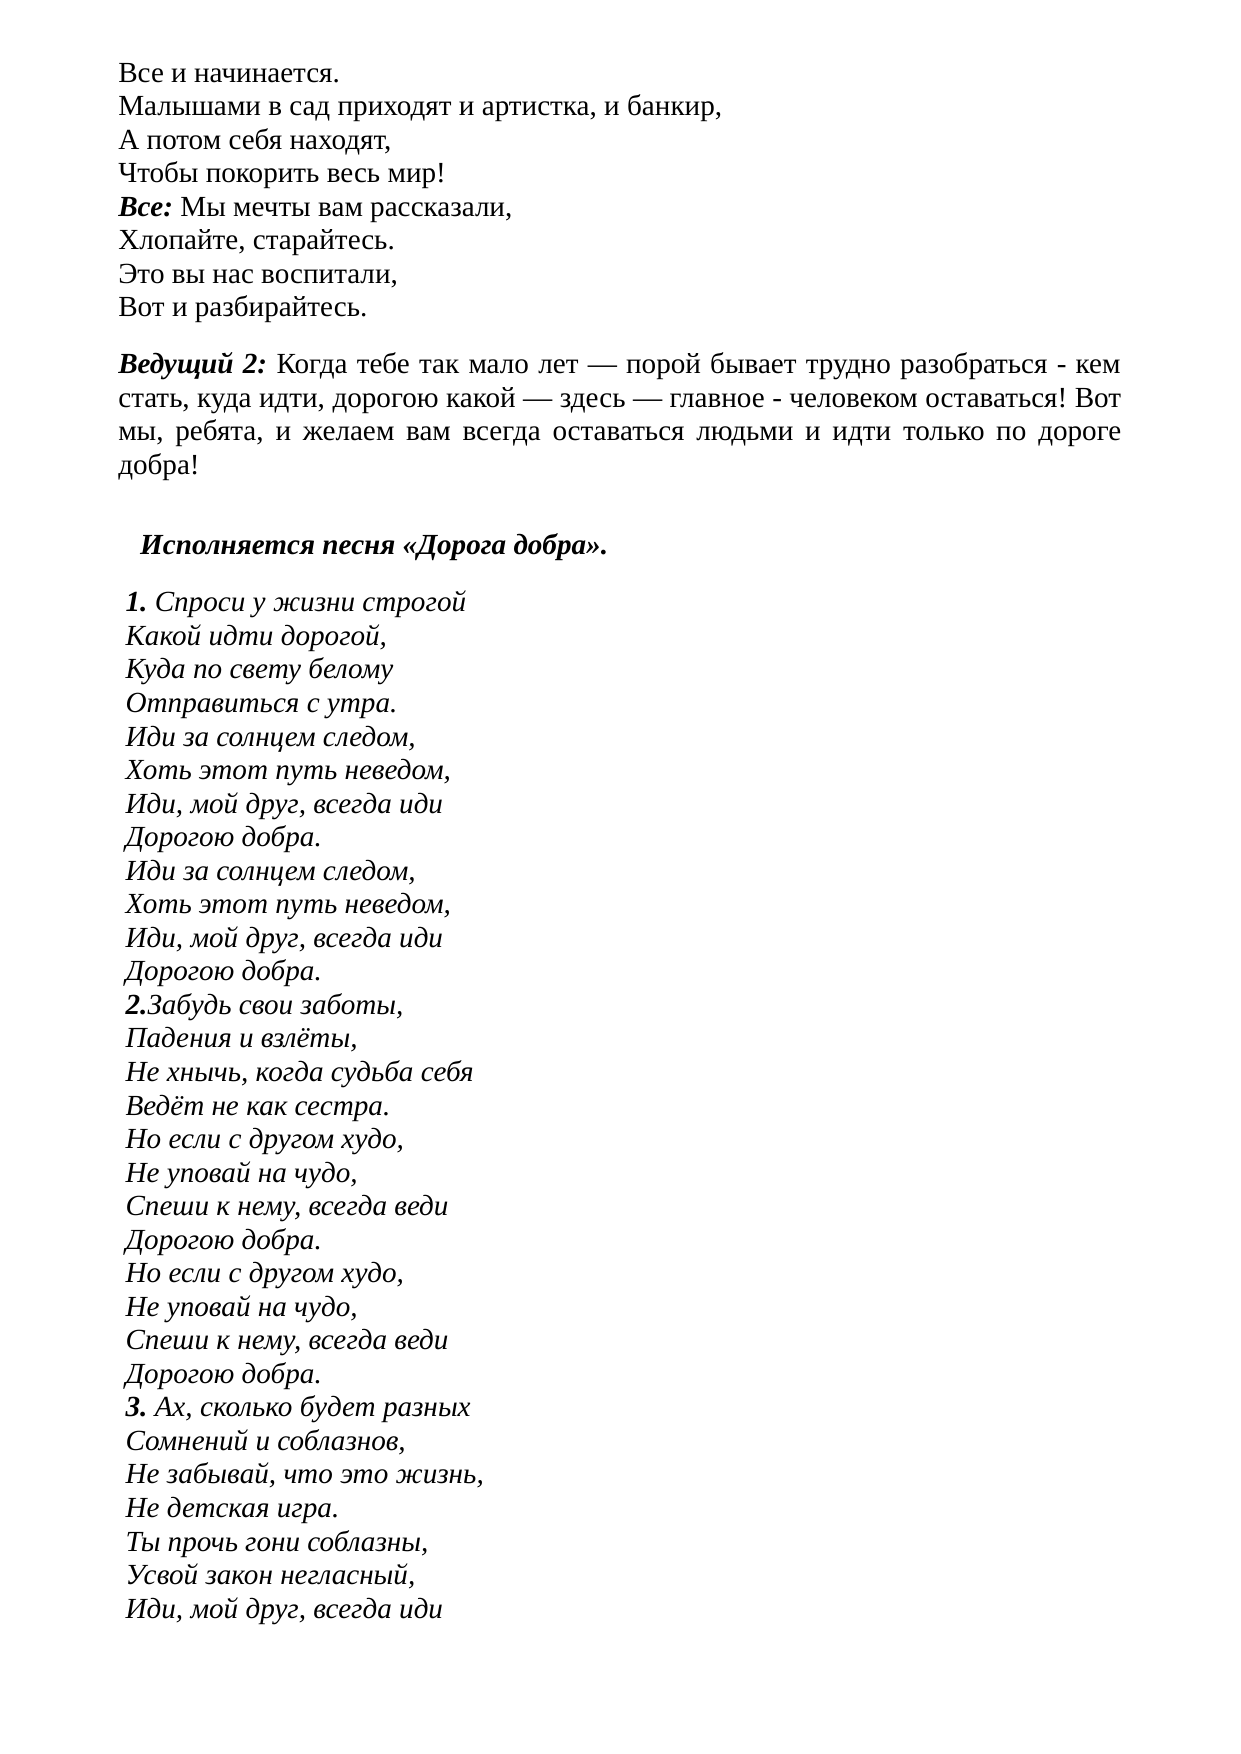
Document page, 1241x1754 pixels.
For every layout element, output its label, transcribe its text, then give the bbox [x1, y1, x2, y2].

text Дорогою добра. [118, 819, 1122, 853]
text Сомнений и соблазнов, [118, 1423, 1122, 1457]
text Отправиться с утра. [118, 685, 1122, 719]
text Падения и взлёты, [118, 1021, 1122, 1054]
text Спеши к нему, всегда веди [118, 1322, 1122, 1356]
text Исполняется песня «Дорога добра». [118, 527, 1122, 561]
text Чтобы покорить весь мир! [118, 155, 1122, 189]
text Все: Мы мечты вам рассказали, [118, 189, 1122, 222]
text Какой идти дорогой, [118, 618, 1122, 652]
text Не уповай на чудо, [118, 1155, 1122, 1188]
text 2.Забудь свои заботы, [118, 987, 1122, 1021]
text Хлопайте, старайтесь. [118, 222, 1122, 256]
text 1. Спроси у жизни строгой [118, 584, 1122, 618]
text Дорогою добра. [118, 953, 1122, 987]
text Куда по свету белому [118, 652, 1122, 685]
text Малышами в сад приходят и артистка, и банкир, [118, 88, 1122, 122]
text Это вы нас воспитали, [118, 256, 1122, 289]
text Вот и разбирайтесь. [118, 289, 1122, 323]
text Не хнычь, когда судьба себя [118, 1054, 1122, 1088]
text Но если с другом худо, [118, 1255, 1122, 1289]
text Но если с другом худо, [118, 1121, 1122, 1155]
text Хоть этот путь неведом, [118, 752, 1122, 786]
text Иди за солнцем следом, [118, 853, 1122, 886]
text Дорогою добра. [118, 1356, 1122, 1389]
text Иди, мой друг, всегда иди [118, 786, 1122, 819]
text Иди за солнцем следом, [118, 719, 1122, 752]
text Спеши к нему, всегда веди [118, 1188, 1122, 1222]
text Все и начинается. [118, 55, 1122, 88]
text Усвой закон негласный, [118, 1557, 1122, 1591]
text Хоть этот путь неведом, [118, 886, 1122, 920]
text Не уповай на чудо, [118, 1289, 1122, 1322]
text А потом себя находят, [118, 122, 1122, 155]
text Не детская игра. [118, 1490, 1122, 1524]
text Ты прочь гони соблазны, [118, 1524, 1122, 1557]
text Ведёт не как сестра. [118, 1088, 1122, 1121]
text 3. Ах, сколько будет разных [118, 1389, 1122, 1423]
text Дорогою добра. [118, 1222, 1122, 1255]
text Иди, мой друг, всегда иди [118, 1591, 1122, 1624]
text Не забывай, что это жизнь, [118, 1457, 1122, 1490]
text Ведущий 2: Когда тебе так мало лет — порой бывает трудно разобраться - кем стать, куда идти, дорогою какой — здесь — главное - человеком оставаться! Вот мы, ребята, и желаем вам всегда оставаться людьми и идти только по дороге добра! [118, 346, 1122, 481]
text Иди, мой друг, всегда иди [118, 920, 1122, 953]
